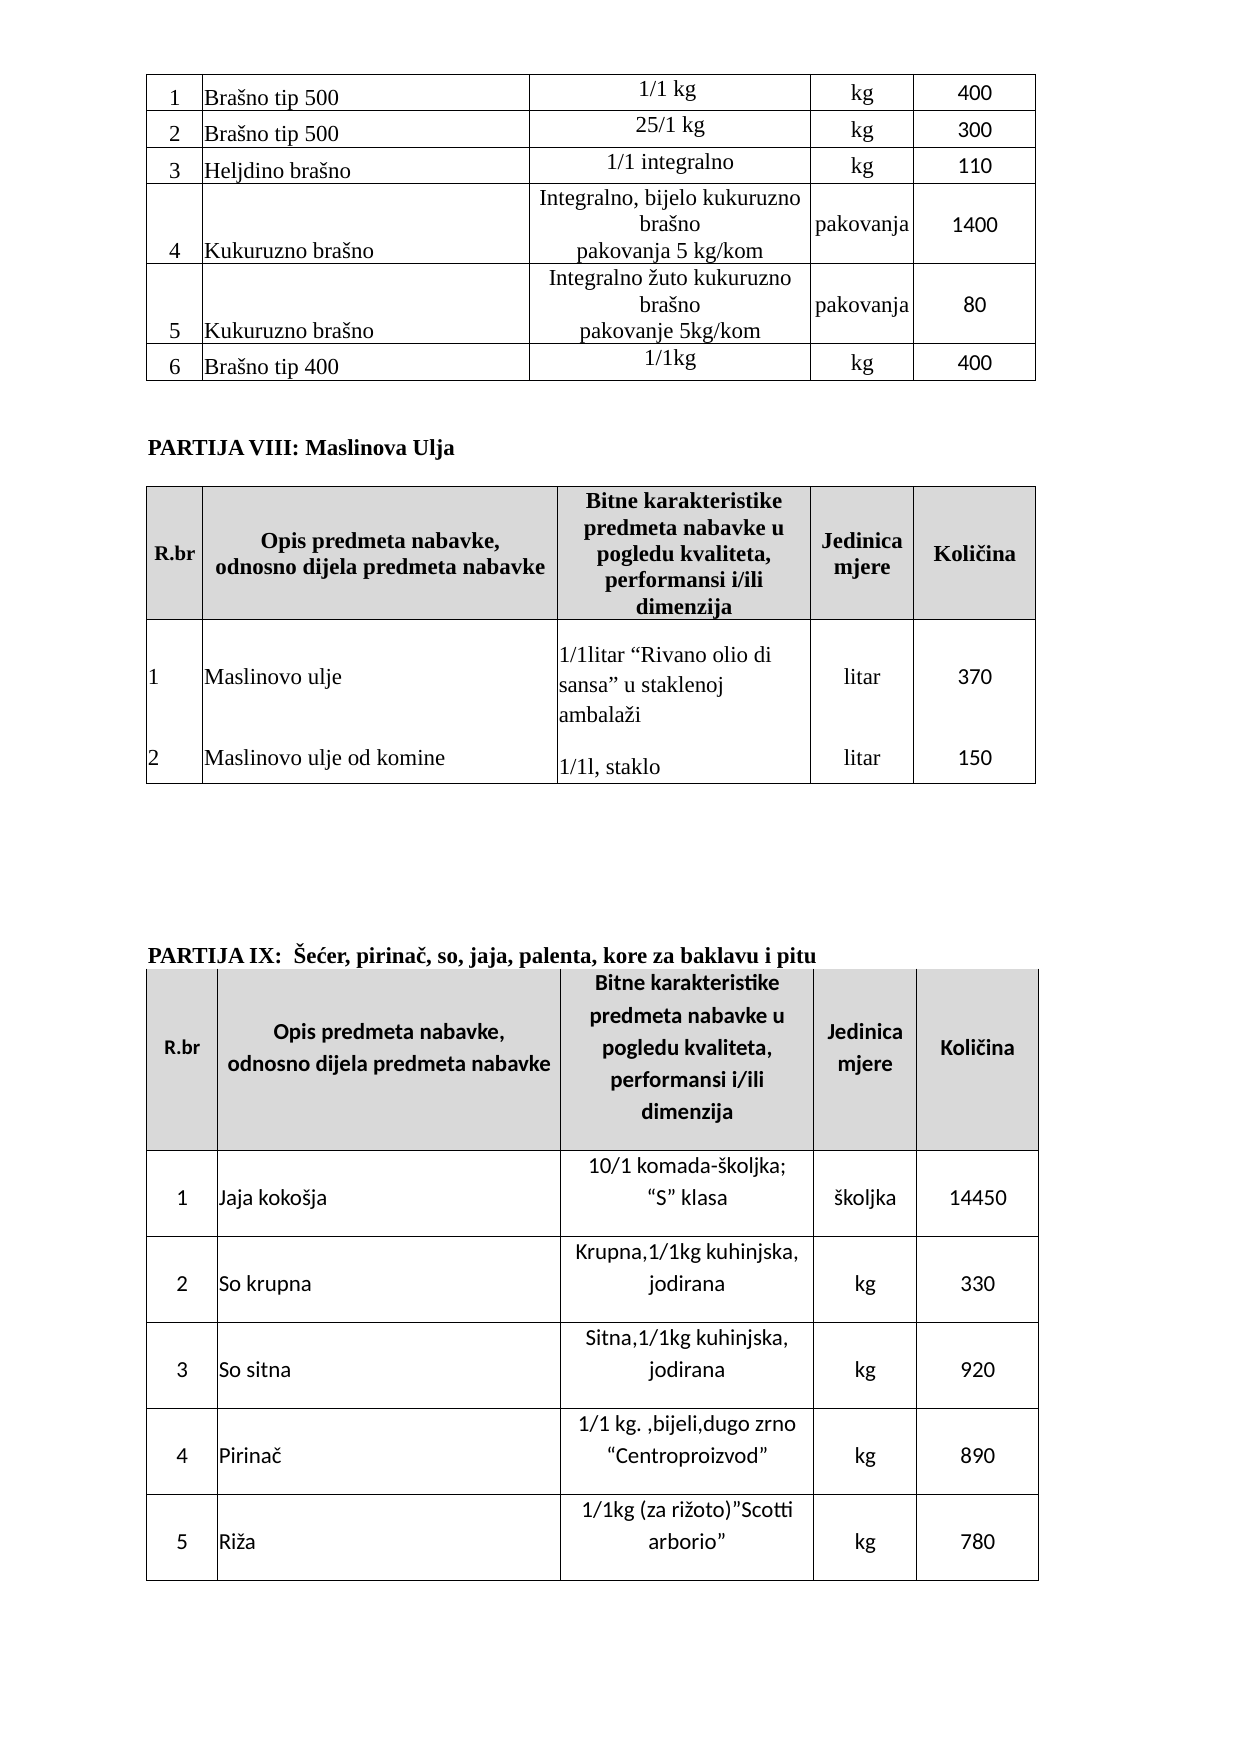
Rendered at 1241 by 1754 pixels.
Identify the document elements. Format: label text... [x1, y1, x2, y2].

table_cell kg [811, 344, 913, 380]
table_cell Brašno tip 500 [203, 75, 529, 110]
table_cell Sitna,1/1kg kuhinjska, jodirana [561, 1323, 813, 1408]
table_cell 80 [914, 264, 1035, 343]
table_cell Pirinač [218, 1409, 560, 1494]
table_header R.br [147, 487, 202, 619]
table_cell 110 [914, 148, 1035, 183]
table_header Opis predmeta nabavke, odnosno dijela predmeta nabavke [218, 969, 560, 1150]
table_cell Krupna,1/1kg kuhinjska, jodirana [561, 1237, 813, 1322]
table_cell 25/1 kg [530, 111, 810, 147]
table_cell 300 [914, 111, 1035, 147]
table_cell 1/1 kg. ,bijeli,dugo zrno “Centroproizvod” [561, 1409, 813, 1494]
table_cell 1 [147, 1151, 217, 1236]
table_cell litar [811, 620, 913, 732]
table_cell Heljdino brašno [203, 148, 529, 183]
table_cell Maslinovo ulje [203, 620, 557, 732]
table_cell 400 [914, 344, 1035, 380]
text PARTIJA VIII: Maslinova Ulja [148, 433, 1134, 460]
table_cell 4 [147, 1409, 217, 1494]
table_cell kg [814, 1409, 916, 1494]
table_cell 3 [147, 1323, 217, 1408]
table_cell Kukuruzno brašno [203, 264, 529, 343]
table_cell 1/1litar “Rivano olio di sansa” u staklenoj ambalaži [558, 620, 810, 732]
table_cell 400 [914, 75, 1035, 110]
table_cell 6 [147, 344, 202, 380]
table_cell 890 [917, 1409, 1038, 1494]
table_cell Riža [218, 1495, 560, 1580]
table_cell 150 [914, 732, 1035, 783]
table_header Opis predmeta nabavke, odnosno dijela predmeta nabavke [203, 487, 557, 619]
table_cell 2 [147, 111, 202, 147]
table_cell 1/1kg (za rižoto)”Scotti arborio” [561, 1495, 813, 1580]
table_cell 5 [147, 1495, 217, 1580]
table_cell 10/1 komada-školjka; “S” klasa [561, 1151, 813, 1236]
table_cell 14450 [917, 1151, 1038, 1236]
table_cell pakovanja [811, 184, 913, 263]
table_cell 1 [147, 75, 202, 110]
table_cell 2 [147, 732, 202, 783]
text PARTIJA IX: Šećer, pirinač, so, jaja, palenta, kore za baklavu i pitu [148, 942, 1134, 968]
table_cell 920 [917, 1323, 1038, 1408]
table_cell Brašno tip 500 [203, 111, 529, 147]
table_cell kg [814, 1237, 916, 1322]
table_cell Integralno, bijelo kukuruzno brašno pakovanja 5 kg/kom [530, 184, 810, 263]
table_cell 2 [147, 1237, 217, 1322]
table_cell 1400 [914, 184, 1035, 263]
table_cell školjka [814, 1151, 916, 1236]
table_cell 1 [147, 620, 202, 732]
table_cell 780 [917, 1495, 1038, 1580]
table_cell 1/1l, staklo [558, 732, 810, 783]
table_cell 5 [147, 264, 202, 343]
table_cell So sitna [218, 1323, 560, 1408]
table_cell kg [814, 1323, 916, 1408]
table_cell Brašno tip 400 [203, 344, 529, 380]
table_cell kg [811, 148, 913, 183]
table_cell kg [811, 75, 913, 110]
table_cell 330 [917, 1237, 1038, 1322]
table_header Bitne karakteristike predmeta nabavke u pogledu kvaliteta, performansi i/ili dimenzija [558, 487, 810, 619]
table_cell kg [811, 111, 913, 147]
table_header Jedinica mjere [814, 969, 916, 1150]
table_cell Kukuruzno brašno [203, 184, 529, 263]
table_cell Jaja kokošja [218, 1151, 560, 1236]
table_cell 1/1kg [530, 344, 810, 380]
table_header R.br [147, 969, 217, 1150]
table_cell Maslinovo ulje od komine [203, 732, 557, 783]
table_header Količina [914, 487, 1035, 619]
table_cell litar [811, 732, 913, 783]
table_cell 1/1 integralno [530, 148, 810, 183]
table_cell 4 [147, 184, 202, 263]
table_cell 370 [914, 620, 1035, 732]
table_cell kg [814, 1495, 916, 1580]
table_cell pakovanja [811, 264, 913, 343]
table_header Jedinica mjere [811, 487, 913, 619]
table_cell 1/1 kg [530, 75, 810, 110]
table_cell So krupna [218, 1237, 560, 1322]
table_cell Integralno žuto kukuruzno brašno pakovanje 5kg/kom [530, 264, 810, 343]
table_cell 3 [147, 148, 202, 183]
table_header Količina [917, 969, 1038, 1150]
table_header Bitne karakteristike predmeta nabavke u pogledu kvaliteta, performansi i/ili dimenzija [561, 969, 813, 1150]
